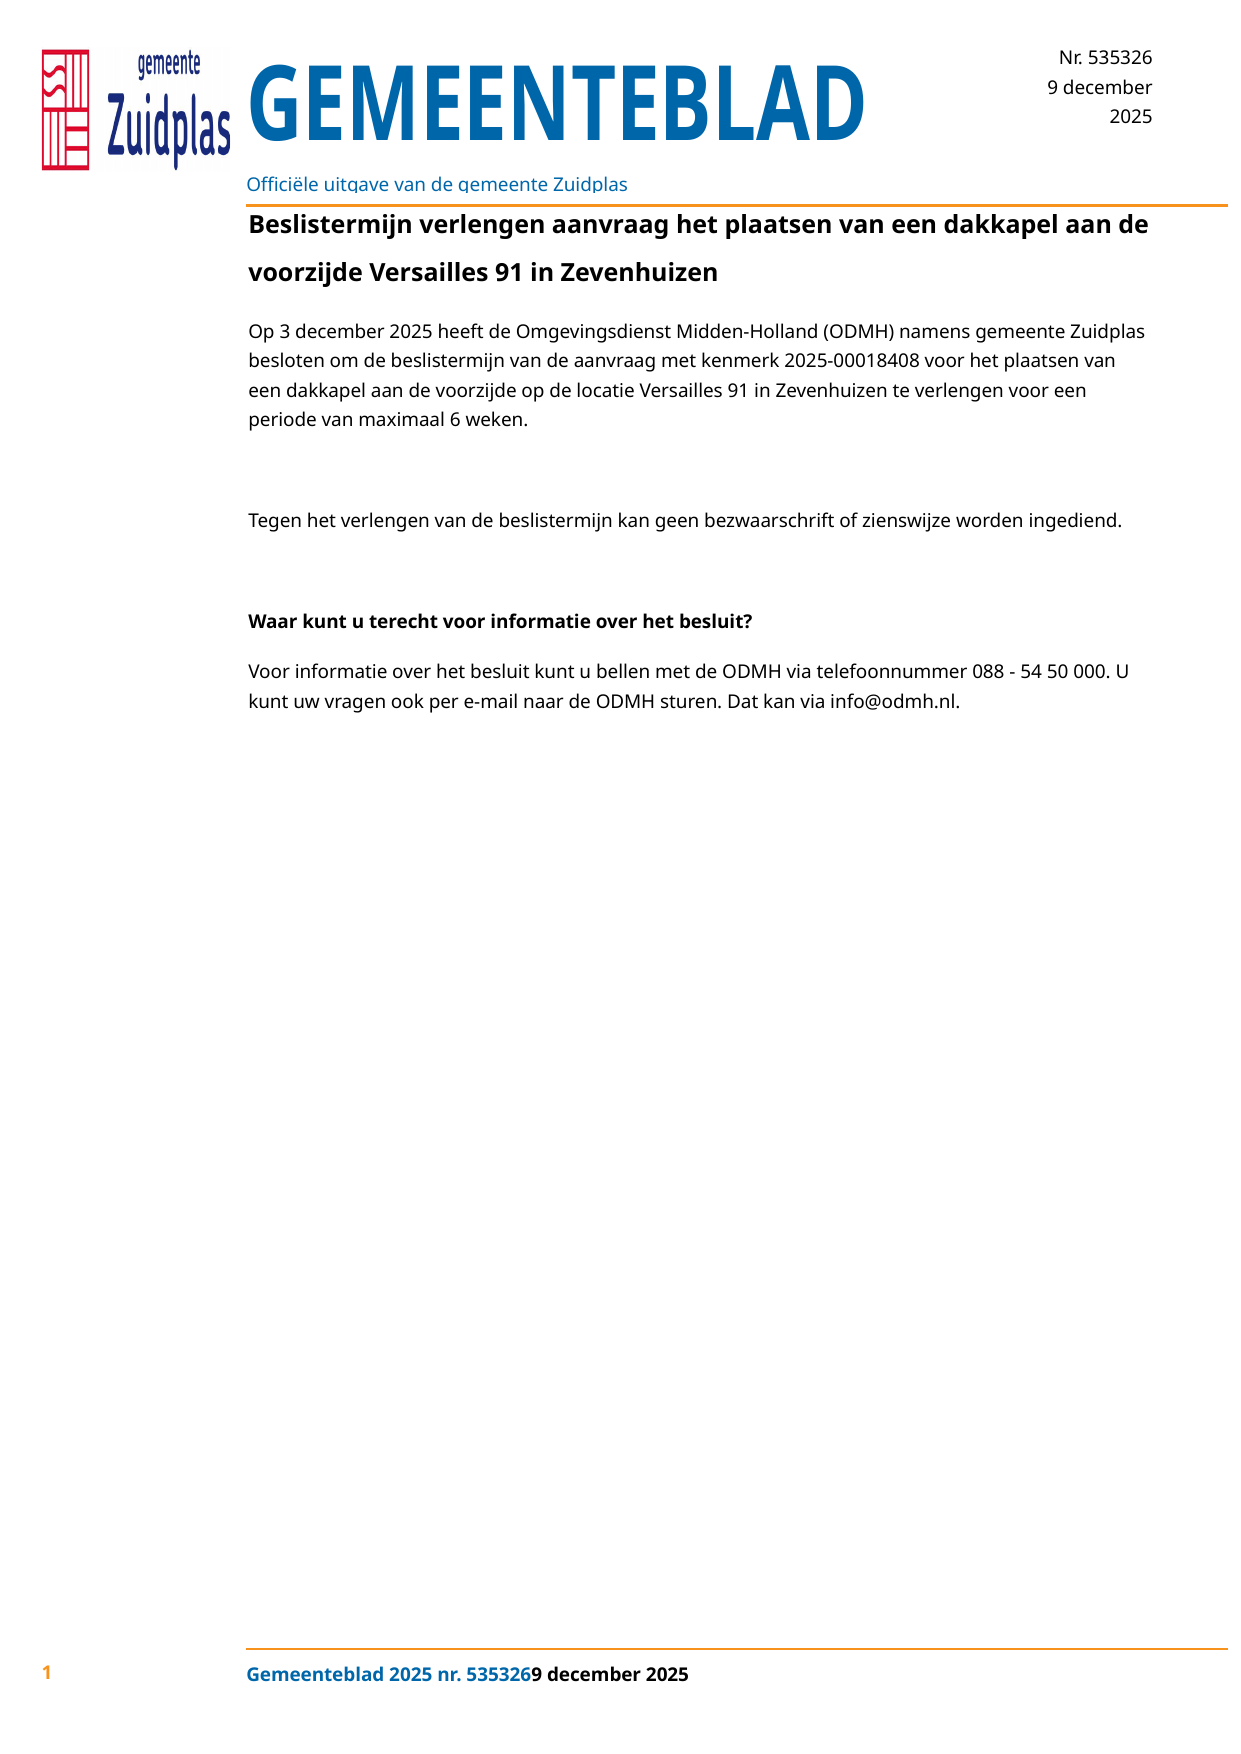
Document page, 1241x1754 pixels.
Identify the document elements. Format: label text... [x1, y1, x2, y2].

text Voor informatie over het besluit kunt u bellen met de ODMH via telefoonnummer 088 - 54 50 000. U kunt uw vragen ook per e-mail naar de ODMH sturen. Dat kan via info@odmh.nl. [248, 659, 1152, 714]
text Op 3 december 2025 heeft de Omgevingsdienst Midden-Holland (ODMH) namens gemeente Zuidplas besloten om de beslistermijn van de aanvraag met kenmerk 2025-00018408 voor het plaatsen van een dakkapel aan de voorzijde op de locatie Versailles 91 in Zevenhuizen te verlengen voor een periode van maximaal 6 weken. [248, 318, 1152, 432]
text Tegen het verlengen van de beslistermijn kan geen bezwaarschrift of zienswijze worden ingediend. [248, 507, 1152, 533]
text Waar kunt u terecht voor informatie over het besluit? [248, 608, 1152, 634]
picture [41, 47, 231, 172]
text Beslistermijn verlengen aanvraag het plaatsen van een dakkapel aan de voorzijde Versailles 91 in Zevenhuizen [248, 207, 1152, 288]
